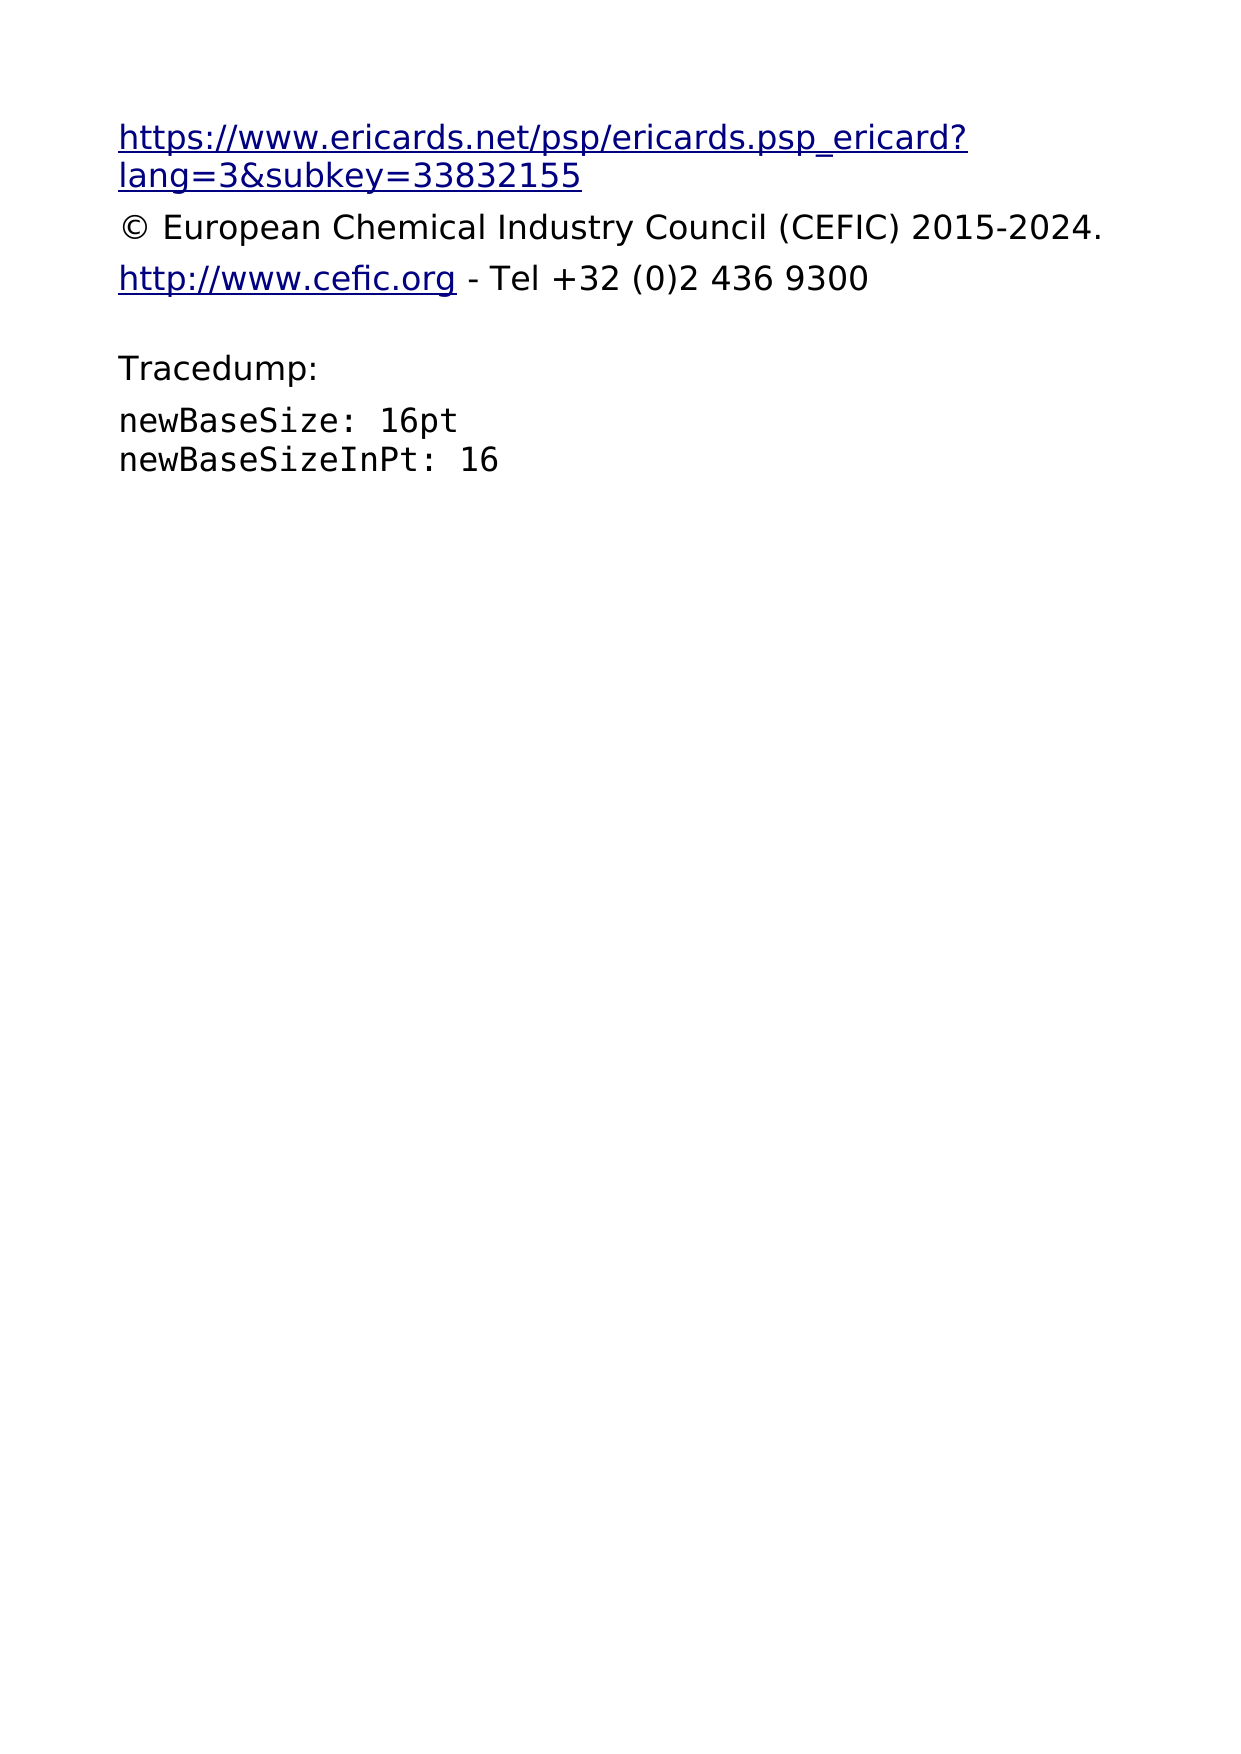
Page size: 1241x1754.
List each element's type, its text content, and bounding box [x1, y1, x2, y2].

text Tracedump: [118, 311, 1122, 389]
text newBaseSize: 16pt newBaseSizeInPt: 16 [118, 401, 1122, 479]
text https://www.ericards.net/psp/ericards.psp_ericard?lang=3&subkey=33832155 [118, 118, 1122, 196]
text © European Chemical Industry Council (CEFIC) 2015-2024. [118, 208, 1122, 247]
text http://www.cefic.org - Tel +32 (0)2 436 9300 [118, 260, 1122, 298]
